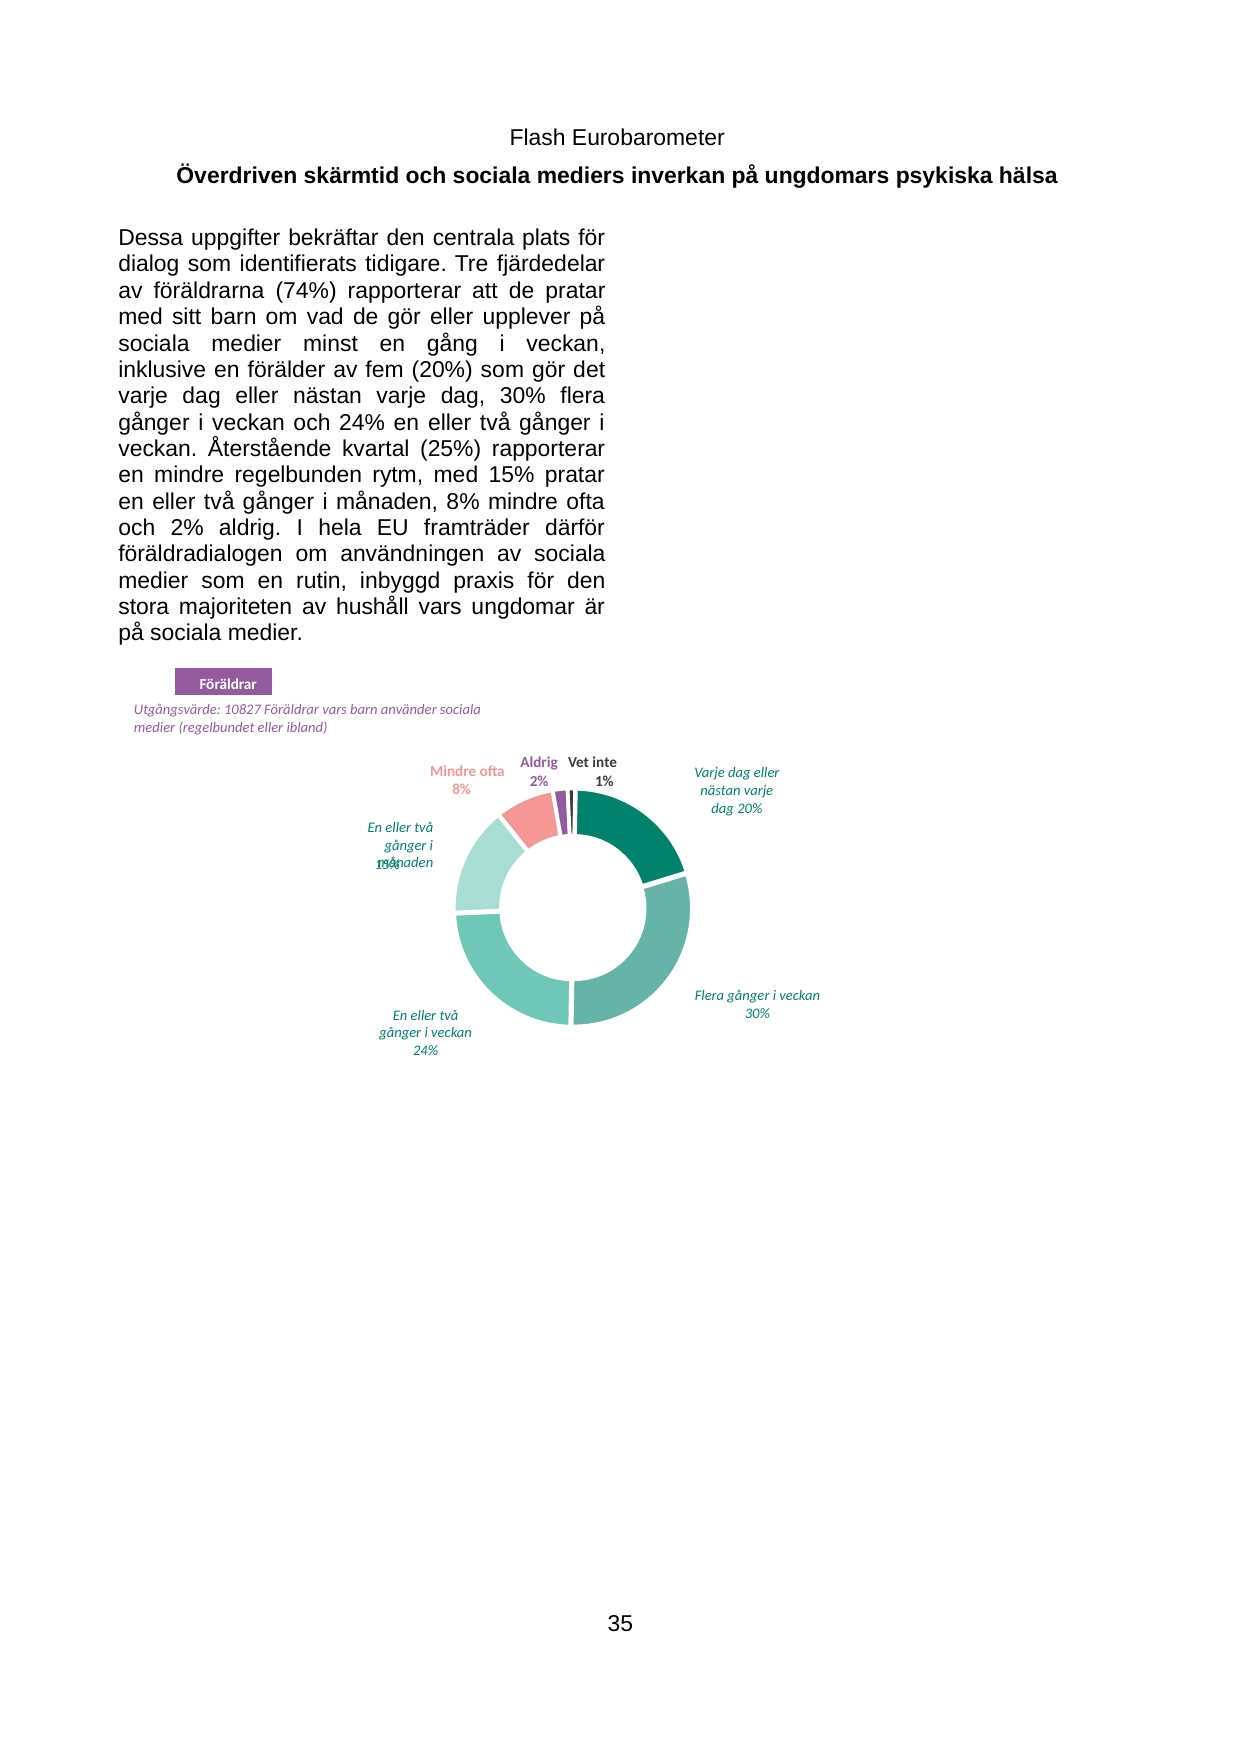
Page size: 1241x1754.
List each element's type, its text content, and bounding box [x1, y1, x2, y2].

text Dessa uppgifter bekräftar den centrala plats för dialog som identifierats tidigare. Tre fjärdedelar av föräldrarna (74%) rapporterar att de pratar med sitt barn om vad de gör eller upplever på sociala medier minst en gång i veckan, inklusive en förälder av fem (20%) som gör det varje dag eller nästan varje dag, 30% flera gånger i veckan och 24% en eller två gånger i veckan. Återstående kvartal (25%) rapporterar en mindre regelbunden rytm, med 15% pratar en eller två gånger i månaden, 8% mindre ofta och 2% aldrig. I hela EU framträder därför föräldradialogen om användningen av sociala medier som en rutin, inbyggd praxis för den stora majoriteten av hushåll vars ungdomar är på sociala medier. [118, 224, 605, 646]
